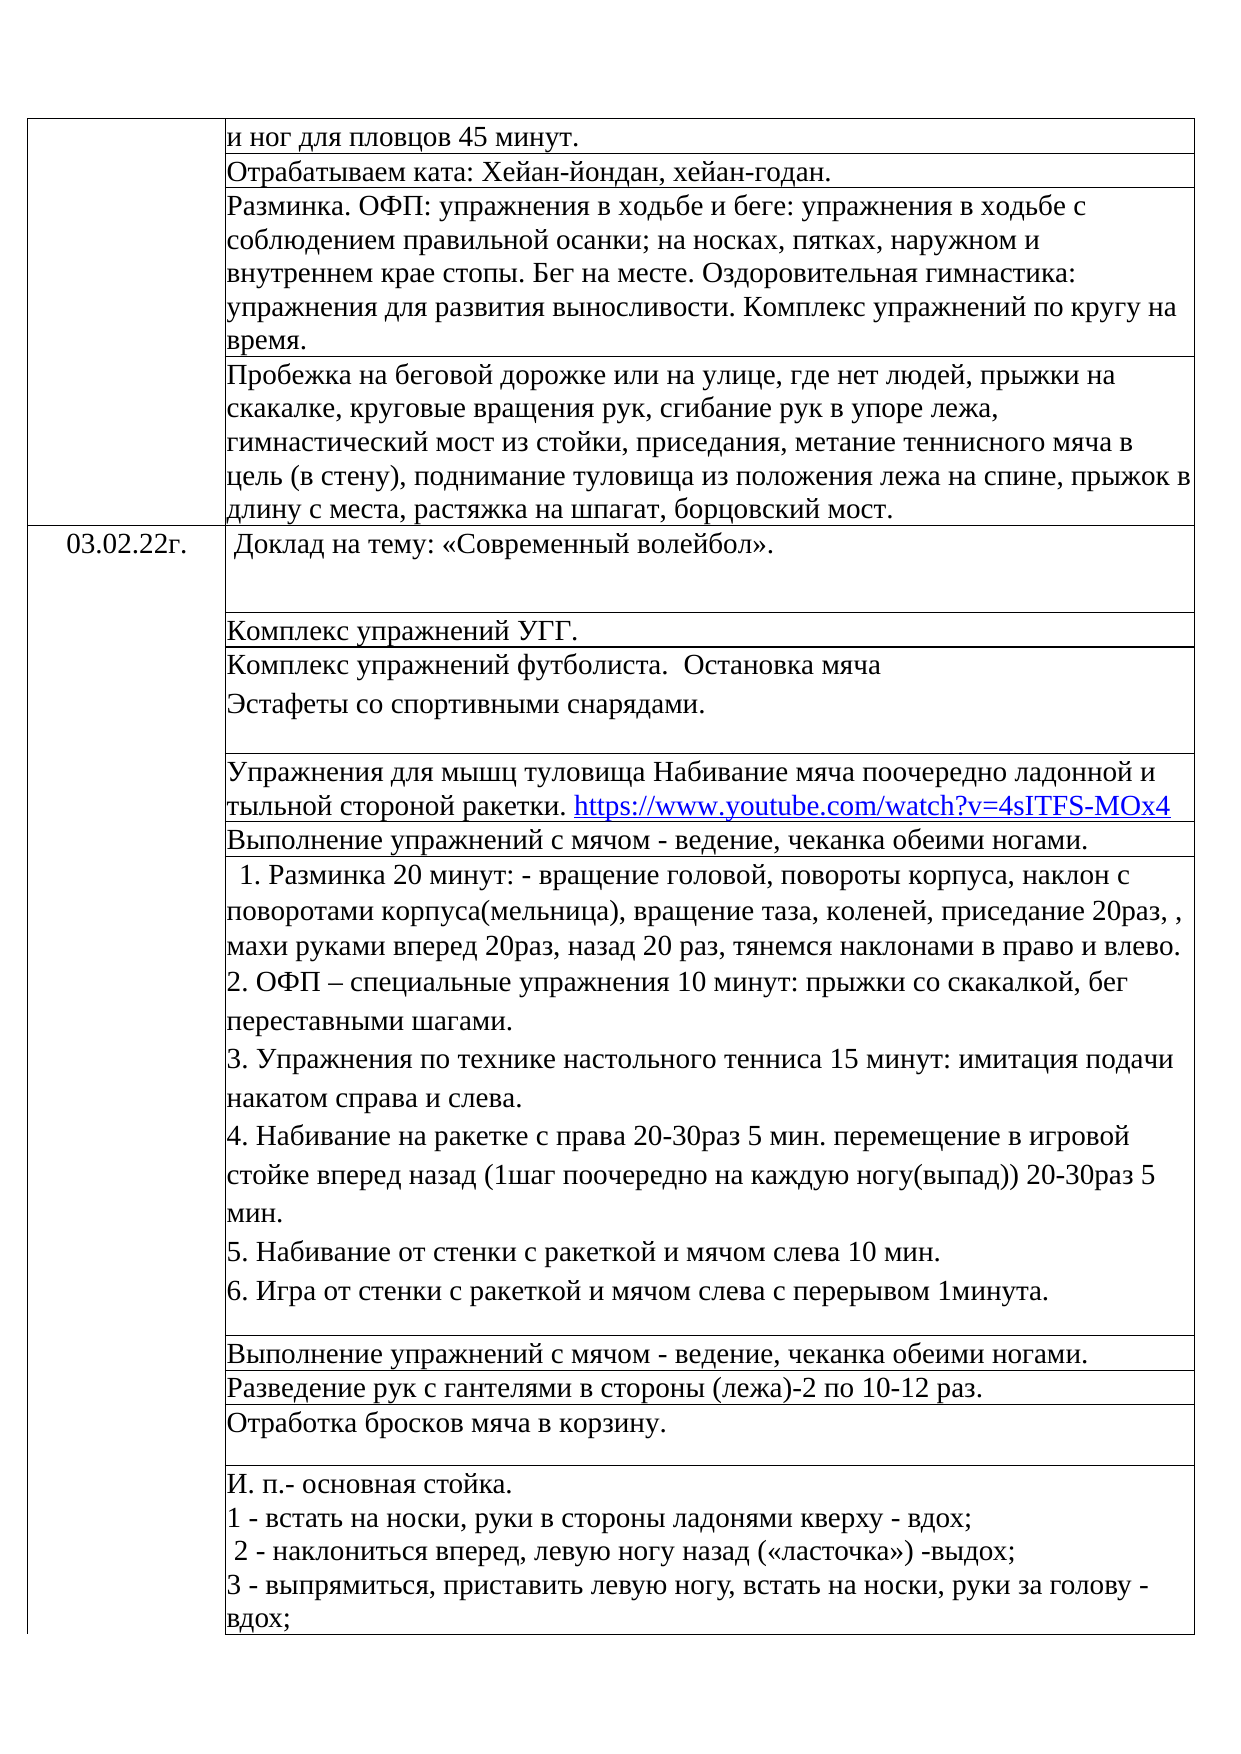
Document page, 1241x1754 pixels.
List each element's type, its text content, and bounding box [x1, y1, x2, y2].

table_cell Упражнения для мышц туловища Набивание мяча поочередно ладонной и тыльной стороной ракетки. https://www.youtube.com/watch?v=4sITFS-MOx4 [226, 754, 1194, 821]
table_cell Выполнение упражнений с мячом - ведение, чеканка обеими ногами. [226, 822, 1194, 856]
table_cell Разминка. ОФП: упражнения в ходьбе и беге: упражнения в ходьбе с соблюдением правильной осанки; на носках, пятках, наружном и внутреннем крае стопы. Бег на месте. Оздоровительная гимнастика: упражнения для развития выносливости. Комплекс упражнений по кругу на время. [226, 188, 1194, 356]
table_cell Комплекс упражнений футболиста. Остановка мяча Эстафеты со спортивными снарядами. [226, 648, 1194, 753]
table_cell И. п.- основная стойка. 1 - встать на носки, руки в стороны ладонями кверху - вдох; 2 - наклониться вперед, левую ногу назад («ласточка») -выдох; 3 - выпрямиться, приставить левую ногу, встать на носки, руки за голову - вдох; [226, 1466, 1194, 1634]
table_cell Комплекс упражнений УГГ. [226, 613, 1194, 646]
table_cell Разведение рук с гантелями в стороны (лежа)-2 по 10-12 раз. [226, 1371, 1194, 1404]
table_cell Выполнение упражнений с мячом - ведение, чеканка обеими ногами. [226, 1336, 1194, 1369]
table_cell 03.02.22г. [28, 526, 225, 1634]
table_cell [28, 119, 225, 525]
table_cell Доклад на тему: «Современный волейбол». [226, 526, 1194, 612]
table_cell Отработка бросков мяча в корзину. [226, 1405, 1194, 1465]
table_cell и ног для пловцов 45 минут. [226, 119, 1194, 153]
table_cell 1. Разминка 20 минут: - вращение головой, повороты корпуса, наклон с поворотами корпуса(мельница), вращение таза, коленей, приседание 20раз, , махи руками вперед 20раз, назад 20 раз, тянемся наклонами в право и влево. 2. ОФП – специальные упражнения 10 минут: прыжки со скакалкой, бег переставными шагами. 3. Упражнения по технике настольного тенниса 15 минут: имитация подачи накатом справа и слева. 4. Набивание на ракетке с права 20-30раз 5 мин. перемещение в игровой стойке вперед назад (1шаг поочередно на каждую ногу(выпад)) 20-30раз 5 мин. 5. Набивание от стенки с ракеткой и мячом слева 10 мин. 6. Игра от стенки с ракеткой и мячом слева с перерывом 1минута. [226, 857, 1194, 1335]
table_cell Отрабатываем ката: Хейан-йондан, хейан-годан. [226, 154, 1194, 187]
table_cell Пробежка на беговой дорожке или на улице, где нет людей, прыжки на скакалке, круговые вращения рук, сгибание рук в упоре лежа, гимнастический мост из стойки, приседания, метание теннисного мяча в цель (в стену), поднимание туловища из положения лежа на спине, прыжок в длину с места, растяжка на шпагат, борцовский мост. [226, 357, 1194, 525]
